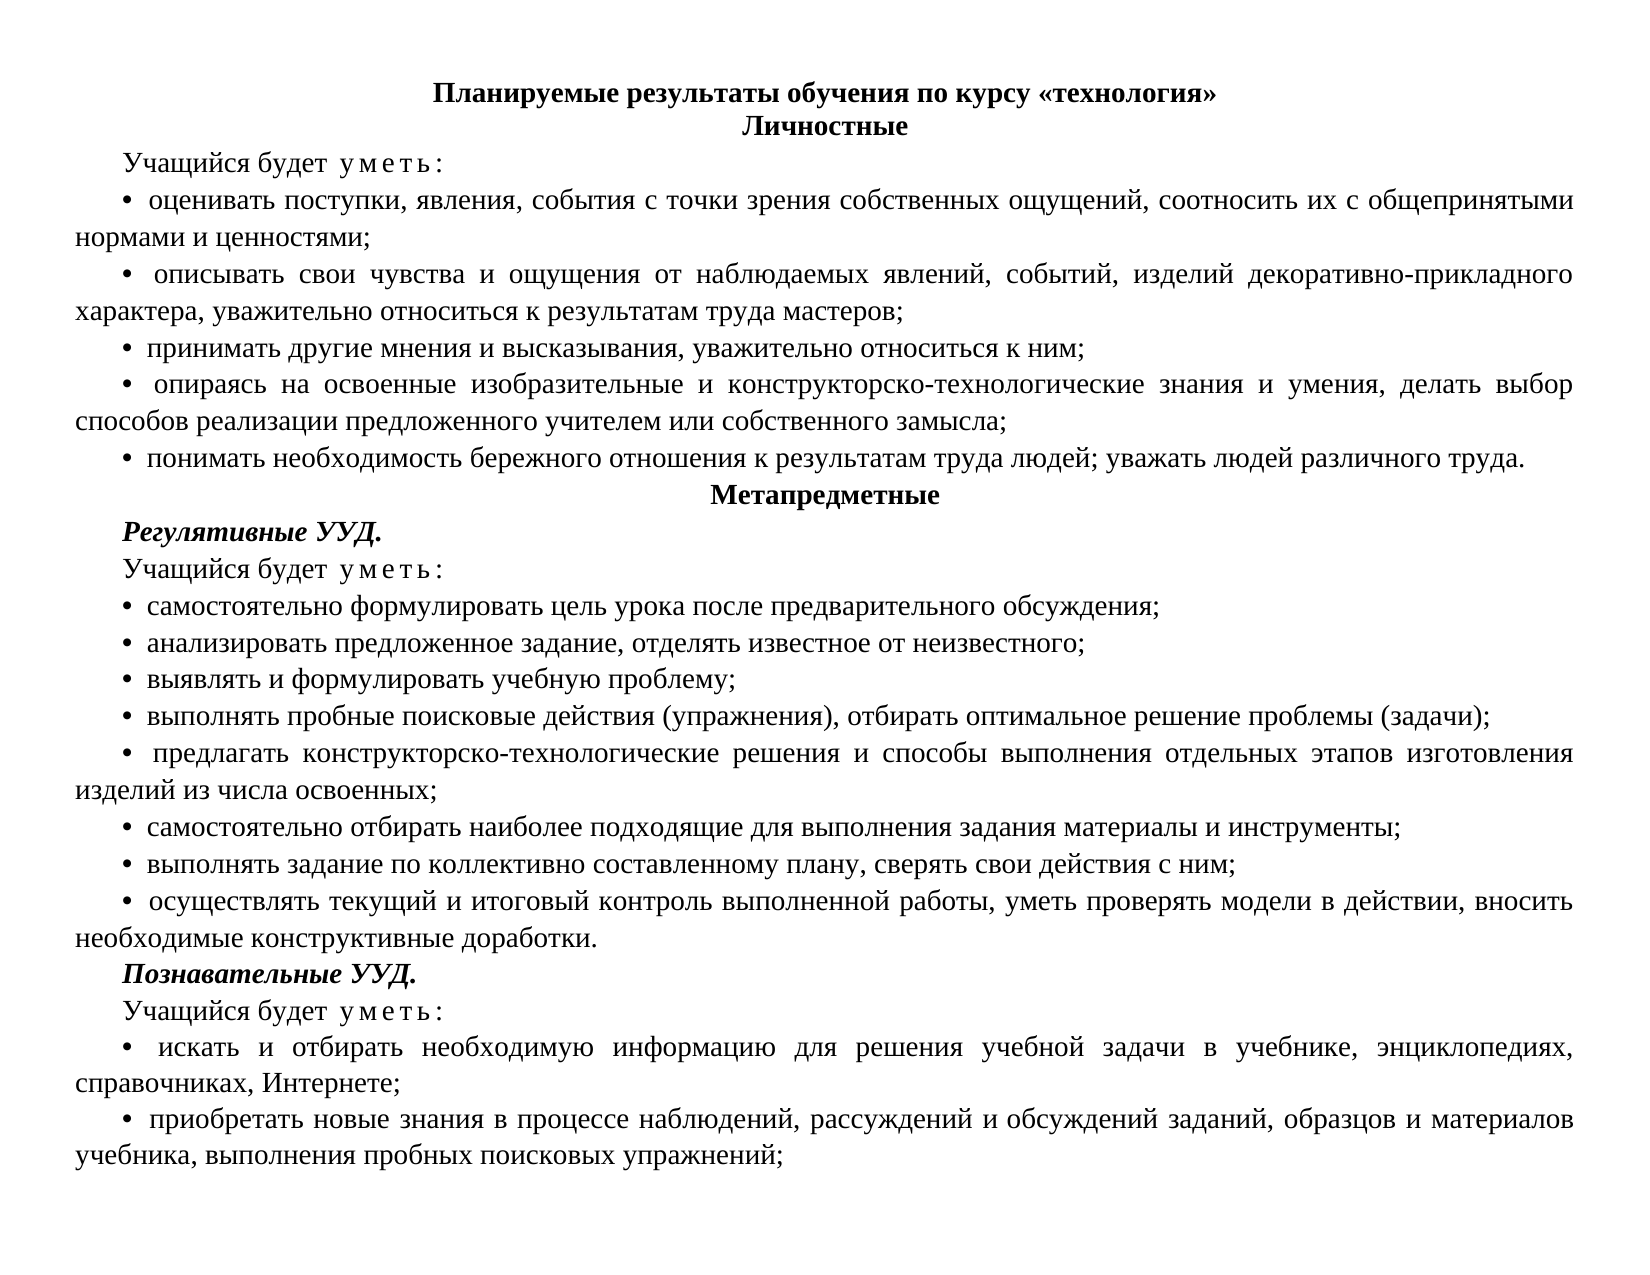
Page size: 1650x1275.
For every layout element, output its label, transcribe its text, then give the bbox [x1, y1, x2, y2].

text • осуществлять текущий и итоговый контроль выполненной работы, уметь проверять модели в действии, вносить необходимые конструктивные доработки. [75, 883, 1575, 953]
text • оценивать поступки, явления, события с точки зрения собственных ощущений, соотносить их с общепринятыми нормами и ценностями; [75, 182, 1575, 253]
text • выявлять и формулировать учебную проблему; [75, 662, 1575, 695]
text • выполнять задание по коллективно составленному плану, сверять свои действия с ним; [75, 846, 1575, 879]
text Личностные [75, 108, 1575, 142]
text • самостоятельно формулировать цель урока после предварительного обсуждения; [75, 588, 1575, 621]
text • анализировать предложенное задание, отделять известное от неизвестного; [75, 625, 1575, 658]
text Учащийся будет уметь: [75, 551, 1575, 584]
text • искать и отбирать необходимую информацию для решения учебной задачи в учебнике, энциклопедиях, справочниках, Интернете; [75, 1029, 1575, 1099]
text • принимать другие мнения и высказывания, уважительно относиться к ним; [75, 330, 1575, 363]
text • понимать необходимость бережного отношения к результатам труда людей; уважать людей различного труда. [75, 440, 1575, 474]
text • самостоятельно отбирать наиболее подходящие для выполнения задания материалы и инструменты; [75, 809, 1575, 843]
text • выполнять пробные поисковые действия (упражнения), отбирать оптимальное решение проблемы (задачи); [75, 698, 1575, 732]
text • предлагать конструкторско-технологические решения и способы выполнения отдельных этапов изготовления изделий из числа освоенных; [75, 735, 1575, 806]
text Познавательные УУД. [75, 957, 1575, 990]
text Учащийся будет уметь: [75, 145, 1575, 179]
text Учащийся будет уметь: [75, 993, 1575, 1026]
text • описывать свои чувства и ощущения от наблюдаемых явлений, событий, изделий декоративно-прикладного характера, уважительно относиться к результатам труда мастеров; [75, 256, 1575, 326]
text • приобретать новые знания в процессе наблюдений, рассуждений и обсуждений заданий, образцов и материалов учебника, выполнения пробных поисковых упражнений; [75, 1101, 1575, 1171]
text • опираясь на освоенные изобразительные и конструкторско-технологические знания и умения, делать выбор способов реализации предложенного учителем или собственного замысла; [75, 367, 1575, 437]
text Планируемые результаты обучения по курсу «технология» [75, 75, 1575, 108]
text Метапредметные [75, 477, 1575, 511]
text Регулятивные УУД. [75, 514, 1575, 548]
